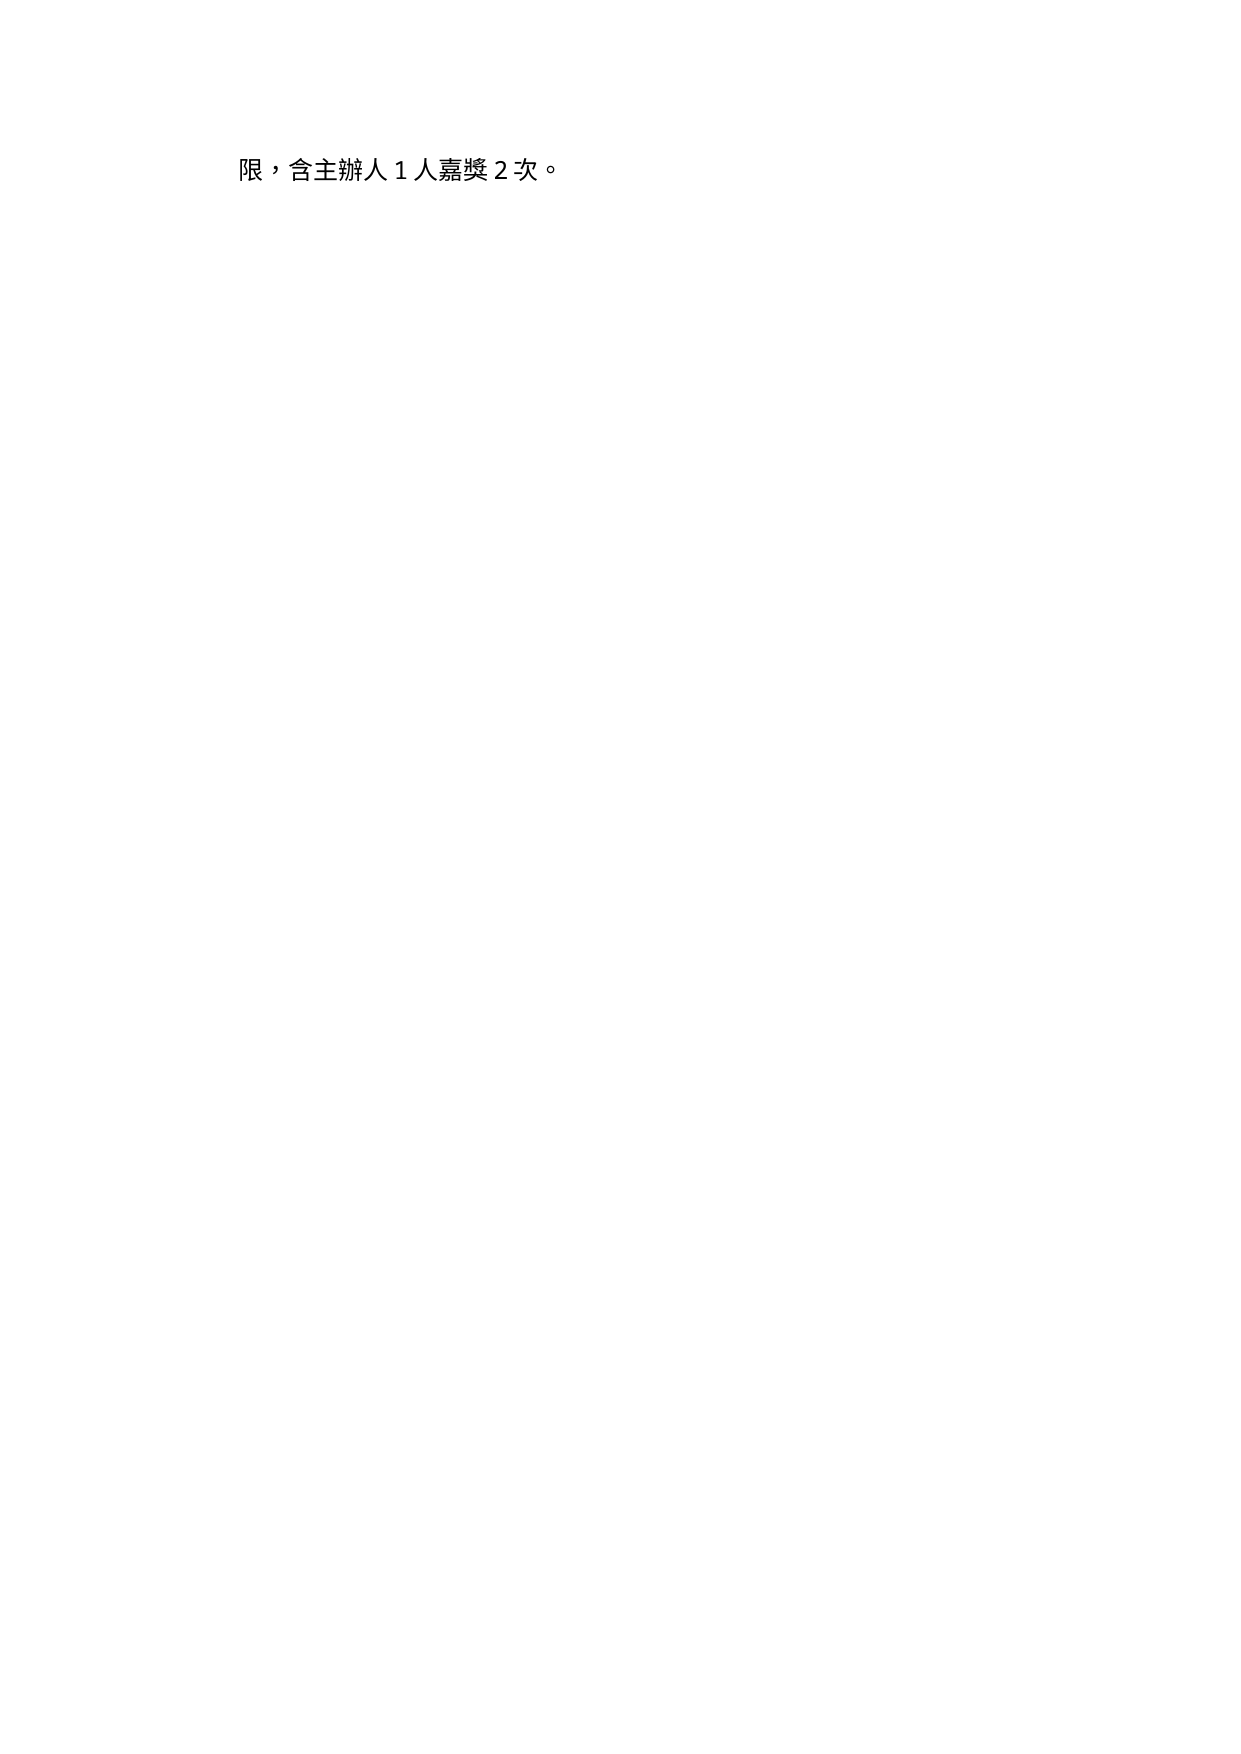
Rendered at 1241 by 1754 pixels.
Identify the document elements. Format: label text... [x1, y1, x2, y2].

text 限，含主辦人1人嘉獎2次。 [118, 127, 1122, 189]
